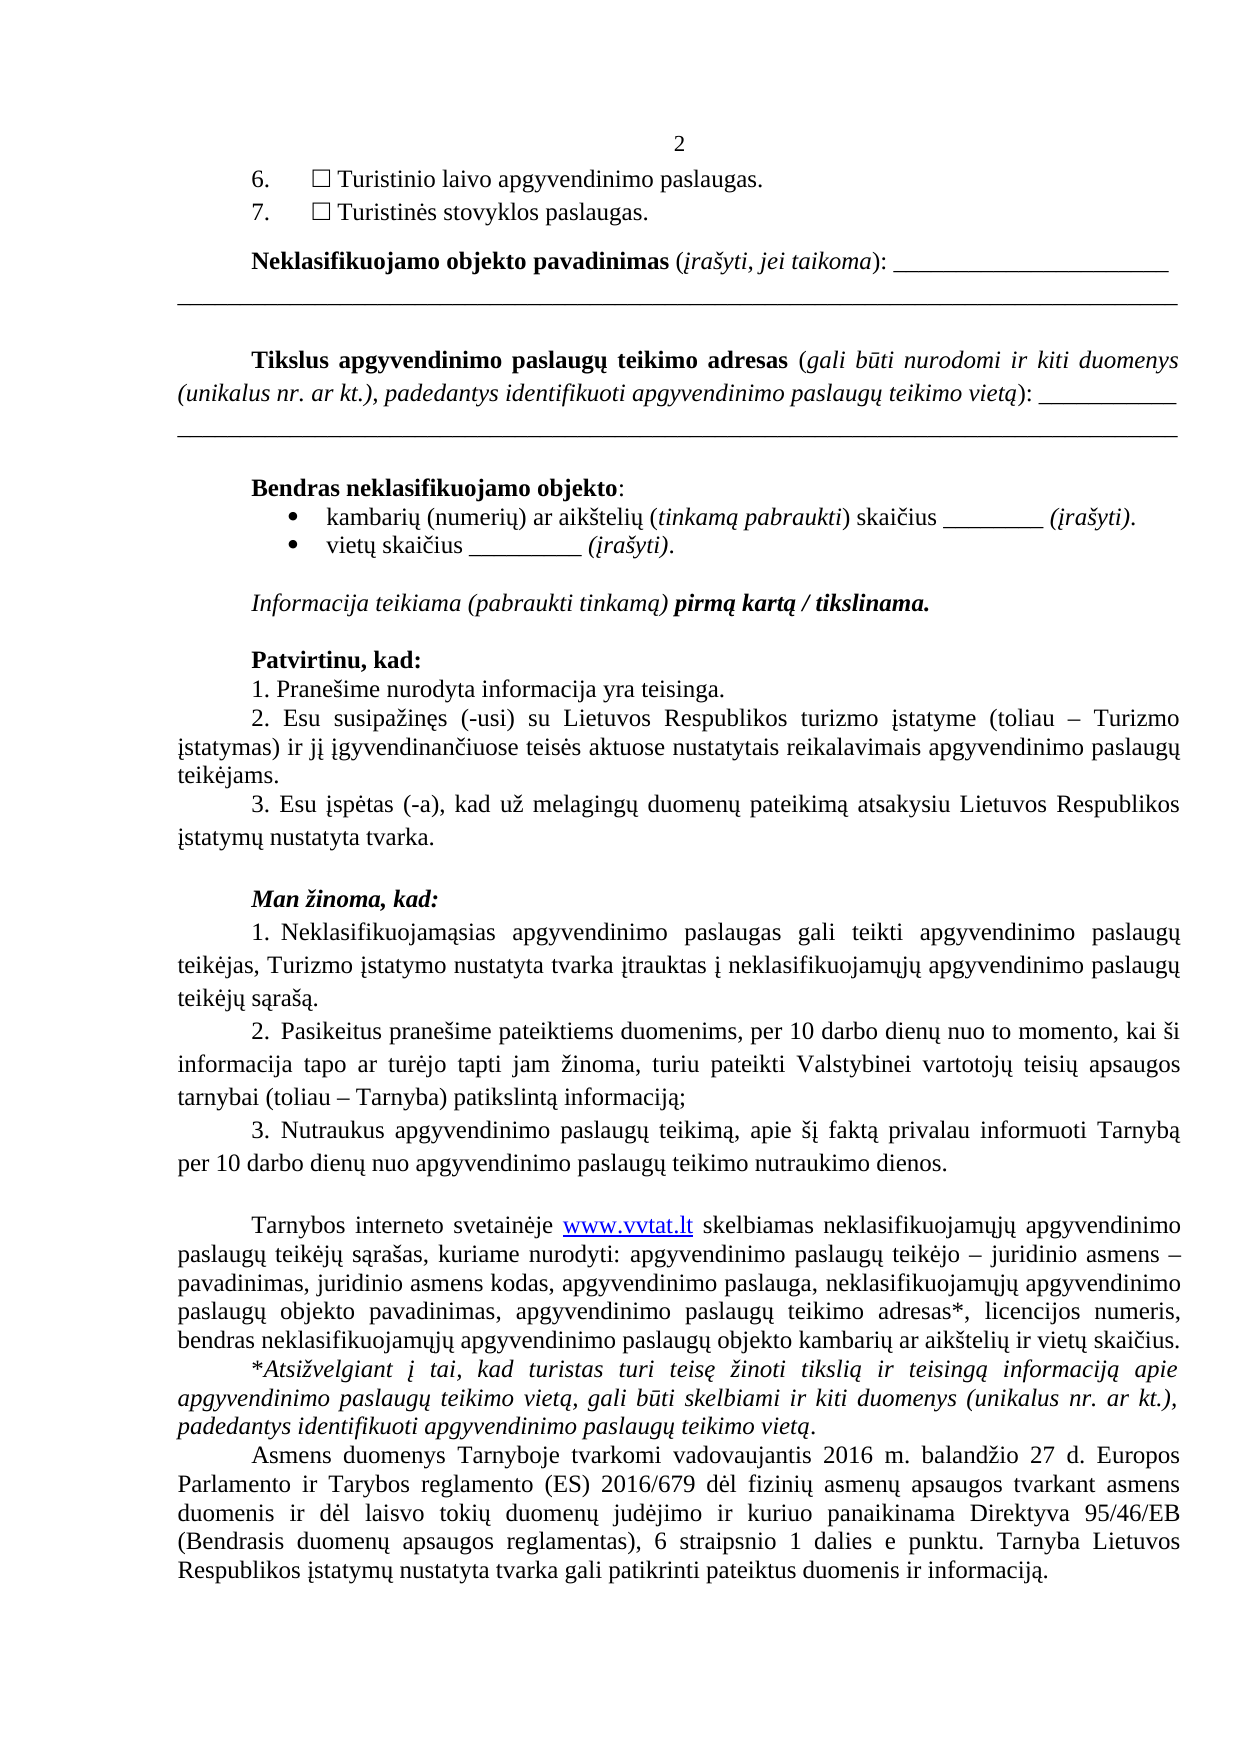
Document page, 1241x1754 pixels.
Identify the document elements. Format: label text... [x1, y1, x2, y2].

text  vietų skaičius _________ (įrašyti). [288, 531, 1181, 559]
text Tarnybos interneto svetainėje www.vvtat.lt skelbiamas neklasifikuojamųjų apgyvendinimo paslaugų teikėjų sąrašas, kuriame nurodyti: apgyvendinimo paslaugų teikėjo – juridinio asmens –pavadinimas, juridinio asmens kodas, apgyvendinimo paslauga, neklasifikuojamųjų apgyvendinimo paslaugų objekto pavadinimas, apgyvendinimo paslaugų teikimo adresas*, licencijos numeris, bendras neklasifikuojamųjų apgyvendinimo paslaugų objekto kambarių ar aikštelių ir vietų skaičius. [177, 1210, 1181, 1354]
text Tikslus apgyvendinimo paslaugų teikimo adresas (gali būti nurodomi ir kiti duomenys (unikalus nr. ar kt.), padedantys identifikuoti apgyvendinimo paslaugų teikimo vietą): ___________ [177, 345, 1181, 407]
text ________________________________________________________________________________ [177, 279, 1181, 308]
text Patvirtinu, kad: [177, 646, 1181, 674]
text 6. □ Turistinio laivo apgyvendinimo paslaugas. [177, 160, 1181, 193]
text 3. Nutraukus apgyvendinimo paslaugų teikimą, apie šį faktą privalau informuoti Tarnybą per 10 darbo dienų nuo apgyvendinimo paslaugų teikimo nutraukimo dienos. [177, 1115, 1181, 1177]
text 2. Pasikeitus pranešime pateiktiems duomenims, per 10 darbo dienų nuo to momento, kai ši informacija tapo ar turėjo tapti jam žinoma, turiu pateikti Valstybinei vartotojų teisių apsaugos tarnybai (toliau – Tarnyba) patikslintą informaciją; [177, 1016, 1181, 1111]
text 3. Esu įspėtas (-a), kad už melagingų duomenų pateikimą atsakysiu Lietuvos Respublikos įstatymų nustatyta tvarka. [177, 789, 1181, 851]
text 1. Pranešime nurodyta informacija yra teisinga. [177, 674, 1181, 703]
text 7. □ Turistinės stovyklos paslaugas. [177, 193, 1181, 227]
text Bendras neklasifikuojamo objekto: [177, 473, 1181, 502]
text Informacija teikiama (pabraukti tinkamą) pirmą kartą / tikslinama. [177, 588, 1181, 617]
text *Atsižvelgiant į tai, kad turistas turi teisę žinoti tikslią ir teisingą informaciją apie apgyvendinimo paslaugų teikimo vietą, gali būti skelbiami ir kiti duomenys (unikalus nr. ar kt.), padedantys identifikuoti apgyvendinimo paslaugų teikimo vietą. [177, 1354, 1181, 1440]
text Asmens duomenys Tarnyboje tvarkomi vadovaujantis 2016 m. balandžio 27 d. Europos Parlamento ir Tarybos reglamento (ES) 2016/679 dėl fizinių asmenų apsaugos tvarkant asmens duomenis ir dėl laisvo tokių duomenų judėjimo ir kuriuo panaikinama Direktyva 95/46/EB (Bendrasis duomenų apsaugos reglamentas), 6 straipsnio 1 dalies e punktu. Tarnyba Lietuvos Respublikos įstatymų nustatyta tvarka gali patikrinti pateiktus duomenis ir informaciją. [177, 1440, 1181, 1584]
text ________________________________________________________________________________ [177, 411, 1181, 440]
text 2. Esu susipažinęs (-usi) su Lietuvos Respublikos turizmo įstatyme (toliau – Turizmo įstatymas) ir jį įgyvendinančiuose teisės aktuose nustatytais reikalavimais apgyvendinimo paslaugų teikėjams. [177, 703, 1181, 789]
text 1. Neklasifikuojamąsias apgyvendinimo paslaugas gali teikti apgyvendinimo paslaugų teikėjas, Turizmo įstatymo nustatyta tvarka įtrauktas į neklasifikuojamųjų apgyvendinimo paslaugų teikėjų sąrašą. [177, 917, 1181, 1012]
text  kambarių (numerių) ar aikštelių (tinkamą pabraukti) skaičius ________ (įrašyti). [288, 502, 1181, 531]
text Neklasifikuojamo objekto pavadinimas (įrašyti, jei taikoma): ______________________ [177, 246, 1181, 275]
text Man žinoma, kad: [177, 884, 1181, 913]
